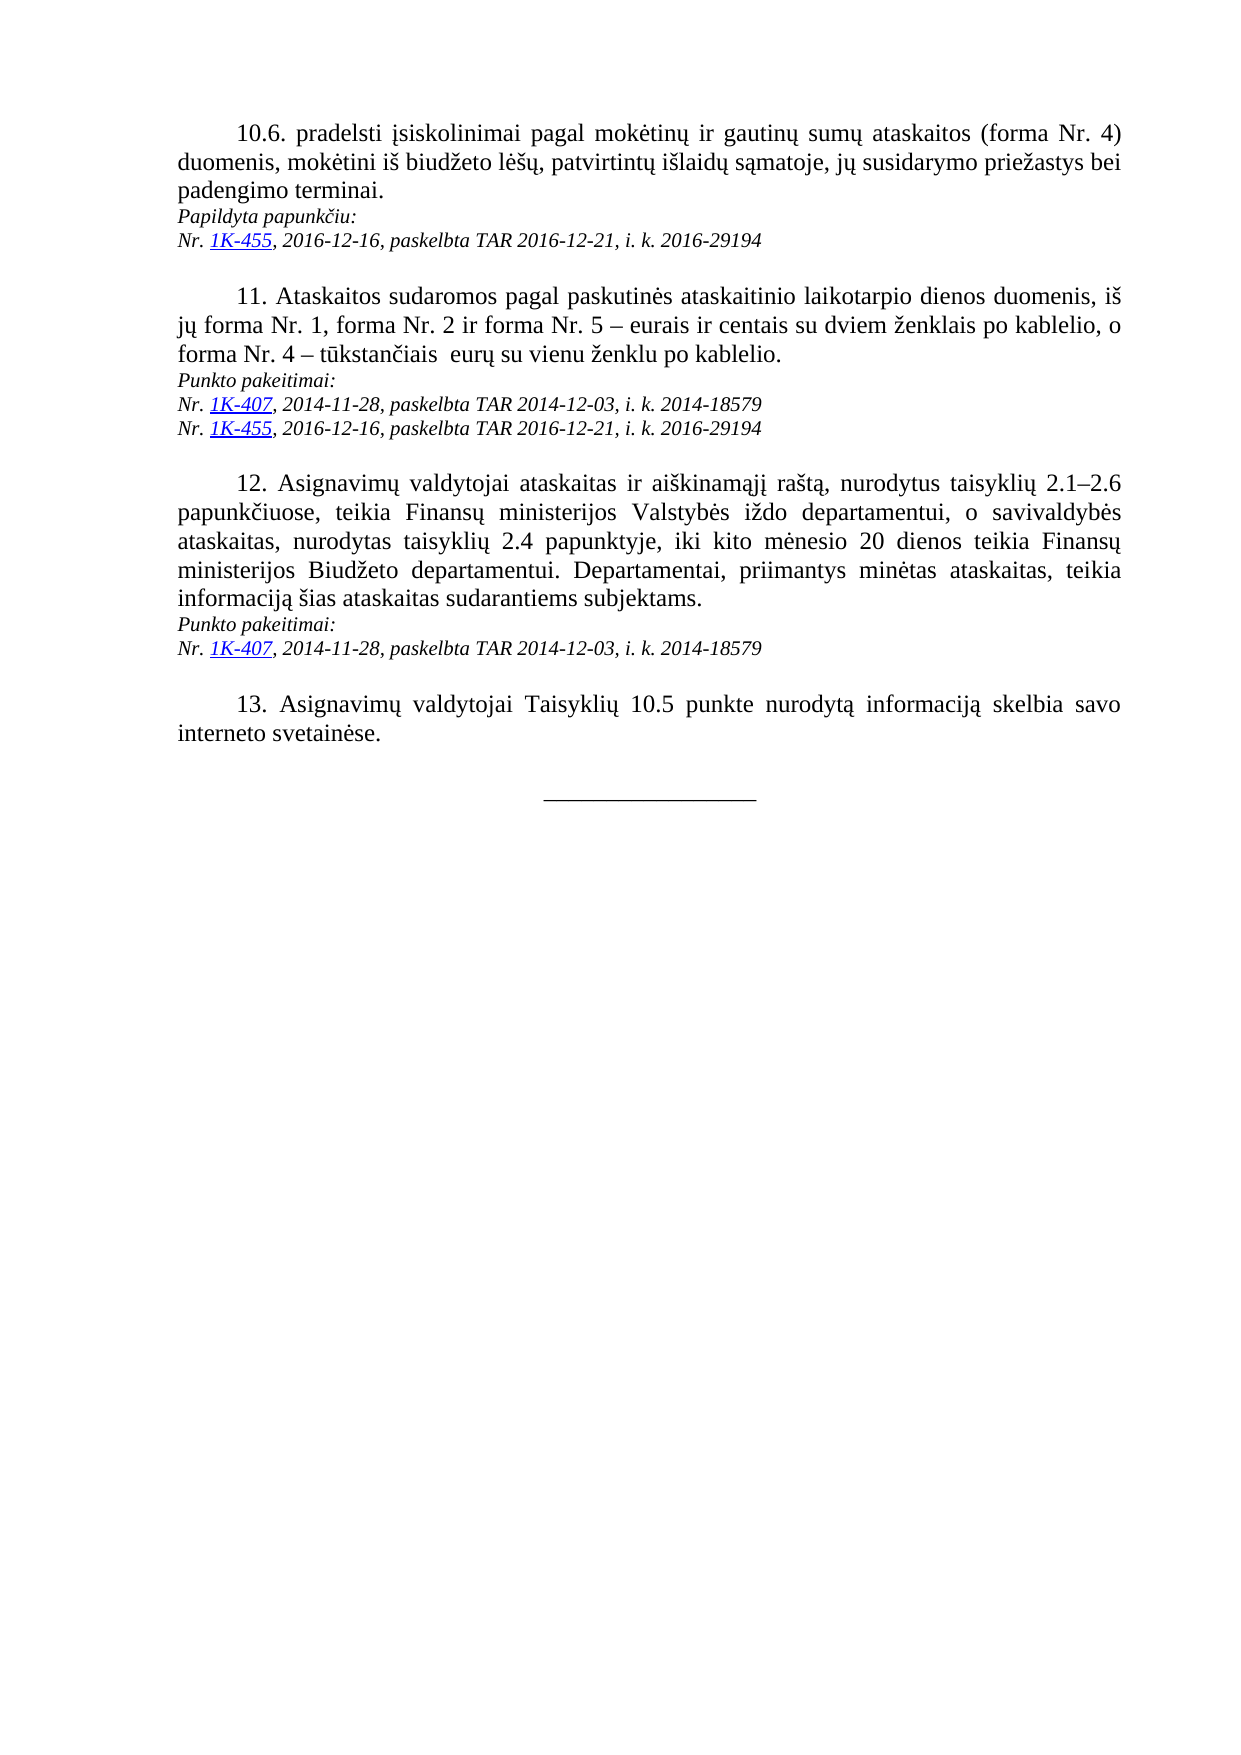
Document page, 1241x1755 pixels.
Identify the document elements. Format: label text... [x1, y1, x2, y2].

text Nr. 1K-407, 2014-11-28, paskelbta TAR 2014-12-03, i. k. 2014-18579 [177, 392, 1122, 416]
text _________________ [177, 775, 1122, 804]
text Nr. 1K-455, 2016-12-16, paskelbta TAR 2016-12-21, i. k. 2016-29194 [177, 416, 1122, 440]
text Punkto pakeitimai: [177, 367, 1122, 392]
text 13. Asignavimų valdytojai Taisyklių 10.5 punkte nurodytą informaciją skelbia savo interneto svetainėse. [177, 689, 1122, 747]
text 10.6. pradelsti įsiskolinimai pagal mokėtinų ir gautinų sumų ataskaitos (forma Nr. 4) duomenis, mokėtini iš biudžeto lėšų, patvirtintų išlaidų sąmatoje, jų susidarymo priežastys bei padengimo terminai. [177, 118, 1122, 204]
text 12. Asignavimų valdytojai ataskaitas ir aiškinamąjį raštą, nurodytus taisyklių 2.1–2.6 papunkčiuose, teikia Finansų ministerijos Valstybės iždo departamentui, o savivaldybės ataskaitas, nurodytas taisyklių 2.4 papunktyje, iki kito mėnesio 20 dienos teikia Finansų ministerijos Biudžeto departamentui. Departamentai, priimantys minėtas ataskaitas, teikia informaciją šias ataskaitas sudarantiems subjektams. [177, 468, 1122, 612]
text Punkto pakeitimai: [177, 612, 1122, 636]
text Nr. 1K-455, 2016-12-16, paskelbta TAR 2016-12-21, i. k. 2016-29194 [177, 228, 1122, 252]
text Nr. 1K-407, 2014-11-28, paskelbta TAR 2014-12-03, i. k. 2014-18579 [177, 636, 1122, 660]
text 11. Ataskaitos sudaromos pagal paskutinės ataskaitinio laikotarpio dienos duomenis, iš jų forma Nr. 1, forma Nr. 2 ir forma Nr. 5 – eurais ir centais su dviem ženklais po kablelio, o forma Nr. 4 – tūkstančiais eurų su vienu ženklu po kablelio. [177, 281, 1122, 367]
text Papildyta papunkčiu: [177, 204, 1122, 228]
